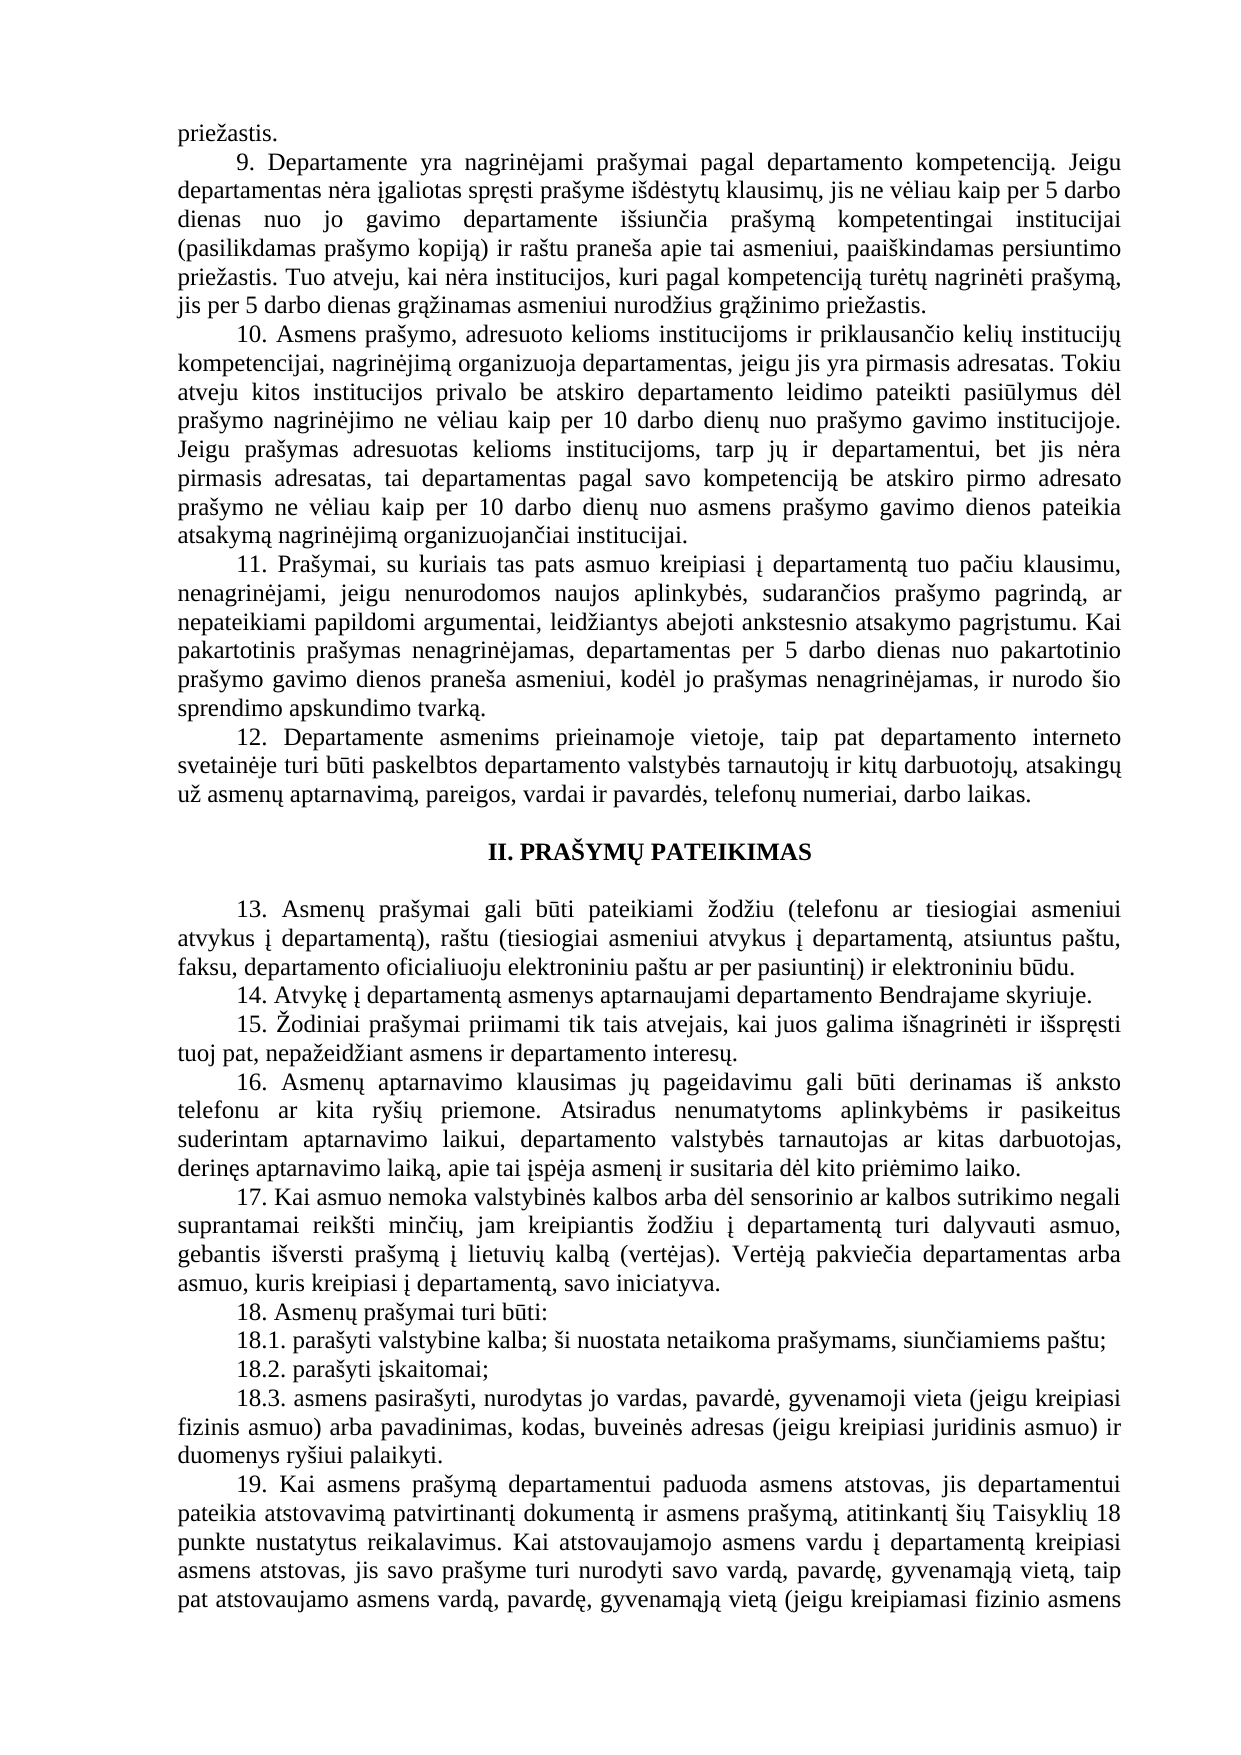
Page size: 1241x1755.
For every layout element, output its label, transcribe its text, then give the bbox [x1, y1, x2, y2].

text 19. Kai asmens prašymą departamentui paduoda asmens atstovas, jis departamentui pateikia atstovavimą patvirtinantį dokumentą ir asmens prašymą, atitinkantį šių Taisyklių 18 punkte nustatytus reikalavimus. Kai atstovaujamojo asmens vardu į departamentą kreipiasi asmens atstovas, jis savo prašyme turi nurodyti savo vardą, pavardę, gyvenamąją vietą, taip pat atstovaujamo asmens vardą, pavardę, gyvenamąją vietą (jeigu kreipiamasi fizinio asmens [177, 1469, 1122, 1613]
text 17. Kai asmuo nemoka valstybinės kalbos arba dėl sensorinio ar kalbos sutrikimo negali suprantamai reikšti minčių, jam kreipiantis žodžiu į departamentą turi dalyvauti asmuo, gebantis išversti prašymą į lietuvių kalbą (vertėjas). Vertėją pakviečia departamentas arba asmuo, kuris kreipiasi į departamentą, savo iniciatyva. [177, 1182, 1122, 1297]
text priežastis. [177, 118, 1122, 147]
text 11. Prašymai, su kuriais tas pats asmuo kreipiasi į departamentą tuo pačiu klausimu, nenagrinėjami, jeigu nenurodomos naujos aplinkybės, sudarančios prašymo pagrindą, ar nepateikiami papildomi argumentai, leidžiantys abejoti ankstesnio atsakymo pagrįstumu. Kai pakartotinis prašymas nenagrinėjamas, departamentas per 5 darbo dienas nuo pakartotinio prašymo gavimo dienos praneša asmeniui, kodėl jo prašymas nenagrinėjamas, ir nurodo šio sprendimo apskundimo tvarką. [177, 549, 1122, 722]
text 15. Žodiniai prašymai priimami tik tais atvejais, kai juos galima išnagrinėti ir išspręsti tuoj pat, nepažeidžiant asmens ir departamento interesų. [177, 1009, 1122, 1067]
text 18.1. parašyti valstybine kalba; ši nuostata netaikoma prašymams, siunčiamiems paštu; [177, 1326, 1122, 1354]
text 18.3. asmens pasirašyti, nurodytas jo vardas, pavardė, gyvenamoji vieta (jeigu kreipiasi fizinis asmuo) arba pavadinimas, kodas, buveinės adresas (jeigu kreipiasi juridinis asmuo) ir duomenys ryšiui palaikyti. [177, 1383, 1122, 1469]
text 9. Departamente yra nagrinėjami prašymai pagal departamento kompetenciją. Jeigu departamentas nėra įgaliotas spręsti prašyme išdėstytų klausimų, jis ne vėliau kaip per 5 darbo dienas nuo jo gavimo departamente išsiunčia prašymą kompetentingai institucijai (pasilikdamas prašymo kopiją) ir raštu praneša apie tai asmeniui, paaiškindamas persiuntimo priežastis. Tuo atveju, kai nėra institucijos, kuri pagal kompetenciją turėtų nagrinėti prašymą, jis per 5 darbo dienas grąžinamas asmeniui nurodžius grąžinimo priežastis. [177, 147, 1122, 319]
text 13. Asmenų prašymai gali būti pateikiami žodžiu (telefonu ar tiesiogiai asmeniui atvykus į departamentą), raštu (tiesiogiai asmeniui atvykus į departamentą, atsiuntus paštu, faksu, departamento oficialiuoju elektroniniu paštu ar per pasiuntinį) ir elektroniniu būdu. [177, 894, 1122, 981]
text 18.2. parašyti įskaitomai; [177, 1354, 1122, 1383]
text 10. Asmens prašymo, adresuoto kelioms institucijoms ir priklausančio kelių institucijų kompetencijai, nagrinėjimą organizuoja departamentas, jeigu jis yra pirmasis adresatas. Tokiu atveju kitos institucijos privalo be atskiro departamento leidimo pateikti pasiūlymus dėl prašymo nagrinėjimo ne vėliau kaip per 10 darbo dienų nuo prašymo gavimo institucijoje. Jeigu prašymas adresuotas kelioms institucijoms, tarp jų ir departamentui, bet jis nėra pirmasis adresatas, tai departamentas pagal savo kompetenciją be atskiro pirmo adresato prašymo ne vėliau kaip per 10 darbo dienų nuo asmens prašymo gavimo dienos pateikia atsakymą nagrinėjimą organizuojančiai institucijai. [177, 319, 1122, 549]
text 16. Asmenų aptarnavimo klausimas jų pageidavimu gali būti derinamas iš anksto telefonu ar kita ryšių priemone. Atsiradus nenumatytoms aplinkybėms ir pasikeitus suderintam aptarnavimo laikui, departamento valstybės tarnautojas ar kitas darbuotojas, derinęs aptarnavimo laiką, apie tai įspėja asmenį ir susitaria dėl kito priėmimo laiko. [177, 1067, 1122, 1182]
text II. PRAŠYMŲ PATEIKIMAS [177, 837, 1122, 866]
text 14. Atvykę į departamentą asmenys aptarnaujami departamento Bendrajame skyriuje. [177, 981, 1122, 1009]
text 12. Departamente asmenims prieinamoje vietoje, taip pat departamento interneto svetainėje turi būti paskelbtos departamento valstybės tarnautojų ir kitų darbuotojų, atsakingų už asmenų aptarnavimą, pareigos, vardai ir pavardės, telefonų numeriai, darbo laikas. [177, 722, 1122, 808]
text 18. Asmenų prašymai turi būti: [177, 1297, 1122, 1326]
